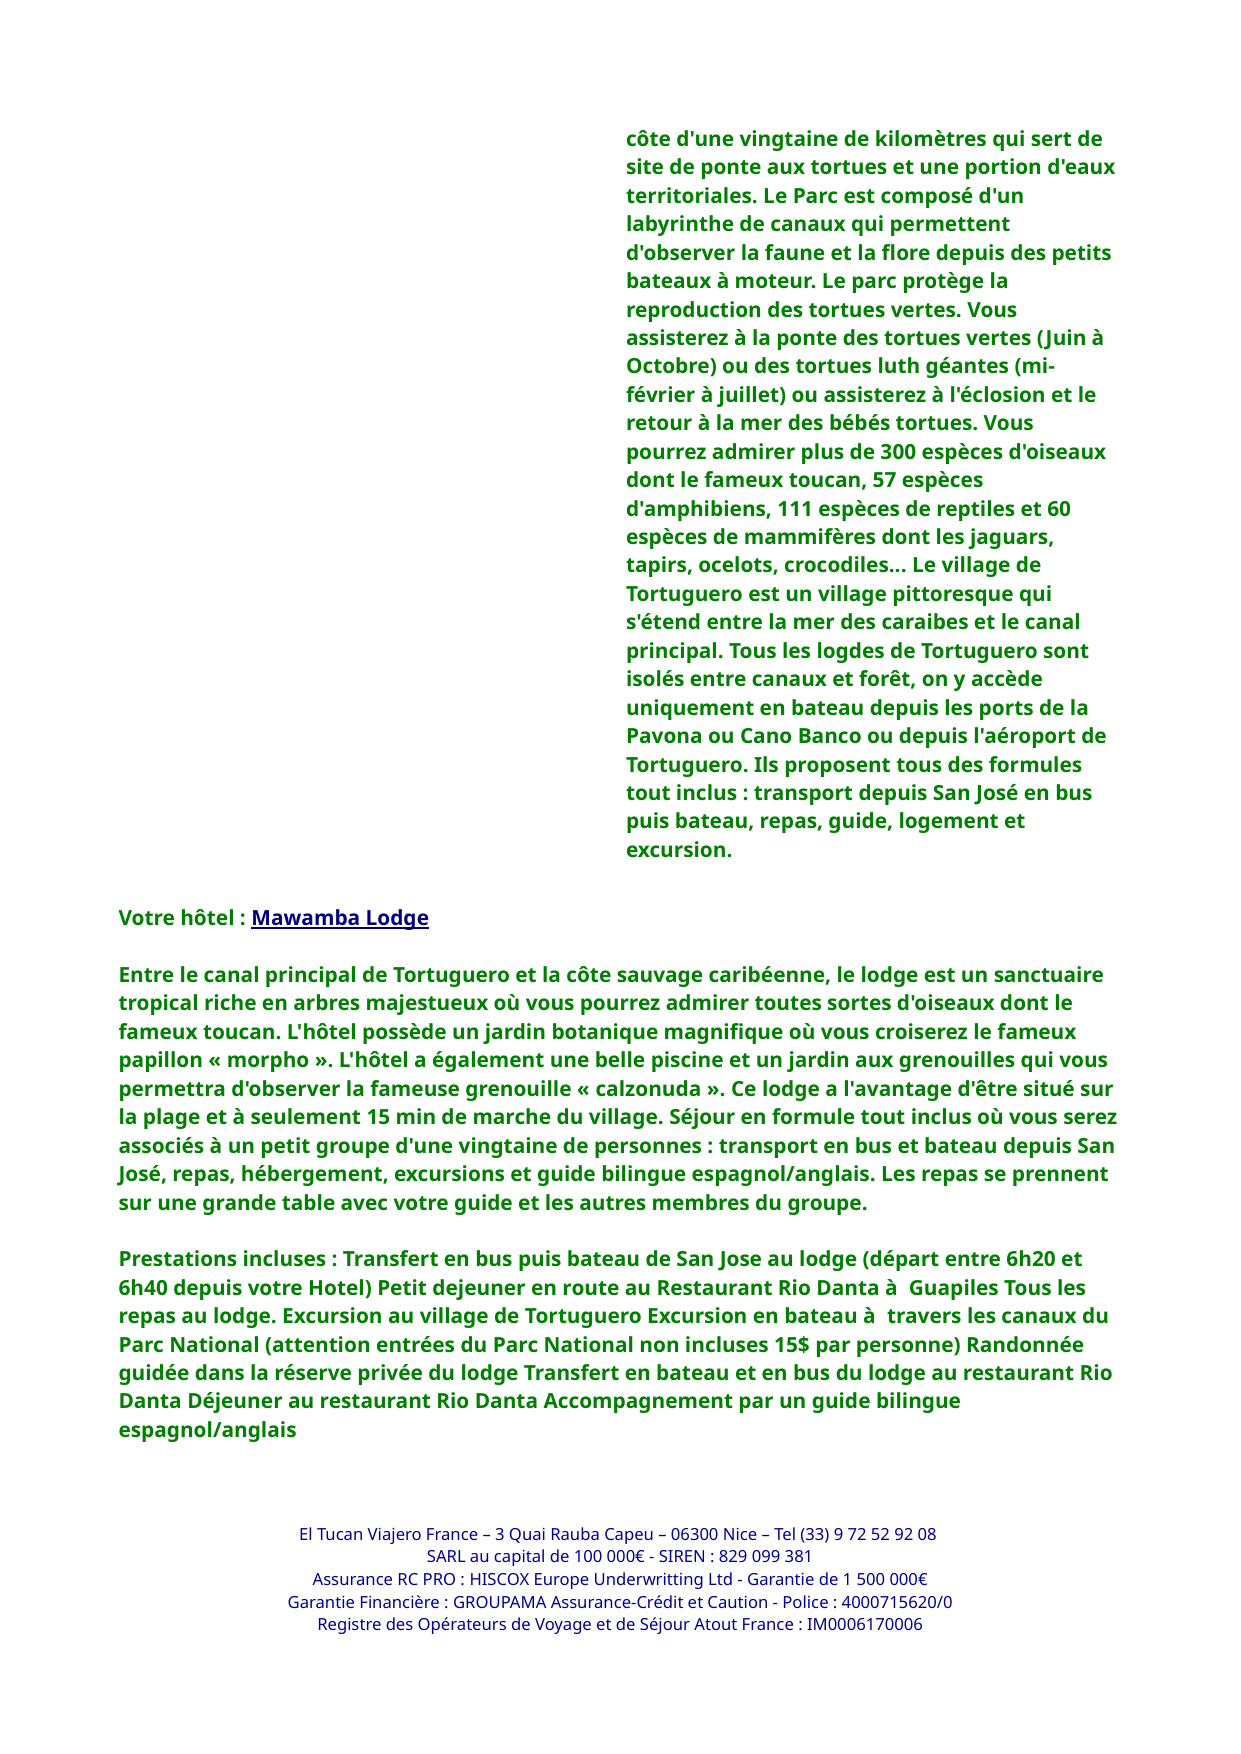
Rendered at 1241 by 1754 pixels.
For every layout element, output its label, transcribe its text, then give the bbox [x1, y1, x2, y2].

text Votre hôtel : Mawamba Lodge [118, 903, 1122, 932]
table_header [118, 118, 620, 869]
text Prestations incluses : Transfert en bus puis bateau de San Jose au lodge (départ entre 6h20 et 6h40 depuis votre Hotel) Petit dejeuner en route au Restaurant Rio Danta à Guapiles Tous les repas au lodge. Excursion au village de Tortuguero Excursion en bateau à travers les canaux du Parc National (attention entrées du Parc National non incluses 15$ par personne) Randonnée guidée dans la réserve privée du lodge Transfert en bateau et en bus du lodge au restaurant Rio Danta Déjeuner au restaurant Rio Danta Accompagnement par un guide bilingue espagnol/anglais [118, 1244, 1122, 1443]
table_header côte d'une vingtaine de kilomètres qui sert de site de ponte aux tortues et une portion d'eaux territoriales. Le Parc est composé d'un labyrinthe de canaux qui permettent d'observer la faune et la flore depuis des petits bateaux à moteur. Le parc protège la reproduction des tortues vertes. Vous assisterez à la ponte des tortues vertes (Juin à Octobre) ou des tortues luth géantes (mi-février à juillet) ou assisterez à l'éclosion et le retour à la mer des bébés tortues. Vous pourrez admirer plus de 300 espèces d'oiseaux dont le fameux toucan, 57 espèces d'amphibiens, 111 espèces de reptiles et 60 espèces de mammifères dont les jaguars, tapirs, ocelots, crocodiles... Le village de Tortuguero est un village pittoresque qui s'étend entre la mer des caraibes et le canal principal. Tous les logdes de Tortuguero sont isolés entre canaux et forêt, on y accède uniquement en bateau depuis les ports de la Pavona ou Cano Banco ou depuis l'aéroport de Tortuguero. Ils proposent tous des formules tout inclus : transport depuis San José en bus puis bateau, repas, guide, logement et excursion. [620, 118, 1122, 869]
text Entre le canal principal de Tortuguero et la côte sauvage caribéenne, le lodge est un sanctuaire tropical riche en arbres majestueux où vous pourrez admirer toutes sortes d'oiseaux dont le fameux toucan. L'hôtel possède un jardin botanique magnifique où vous croiserez le fameux papillon « morpho ». L'hôtel a également une belle piscine et un jardin aux grenouilles qui vous permettra d'observer la fameuse grenouille « calzonuda ». Ce lodge a l'avantage d'être situé sur la plage et à seulement 15 min de marche du village. Séjour en formule tout inclus où vous serez associés à un petit groupe d'une vingtaine de personnes : transport en bus et bateau depuis San José, repas, hébergement, excursions et guide bilingue espagnol/anglais. Les repas se prennent sur une grande table avec votre guide et les autres membres du groupe. [118, 960, 1122, 1216]
